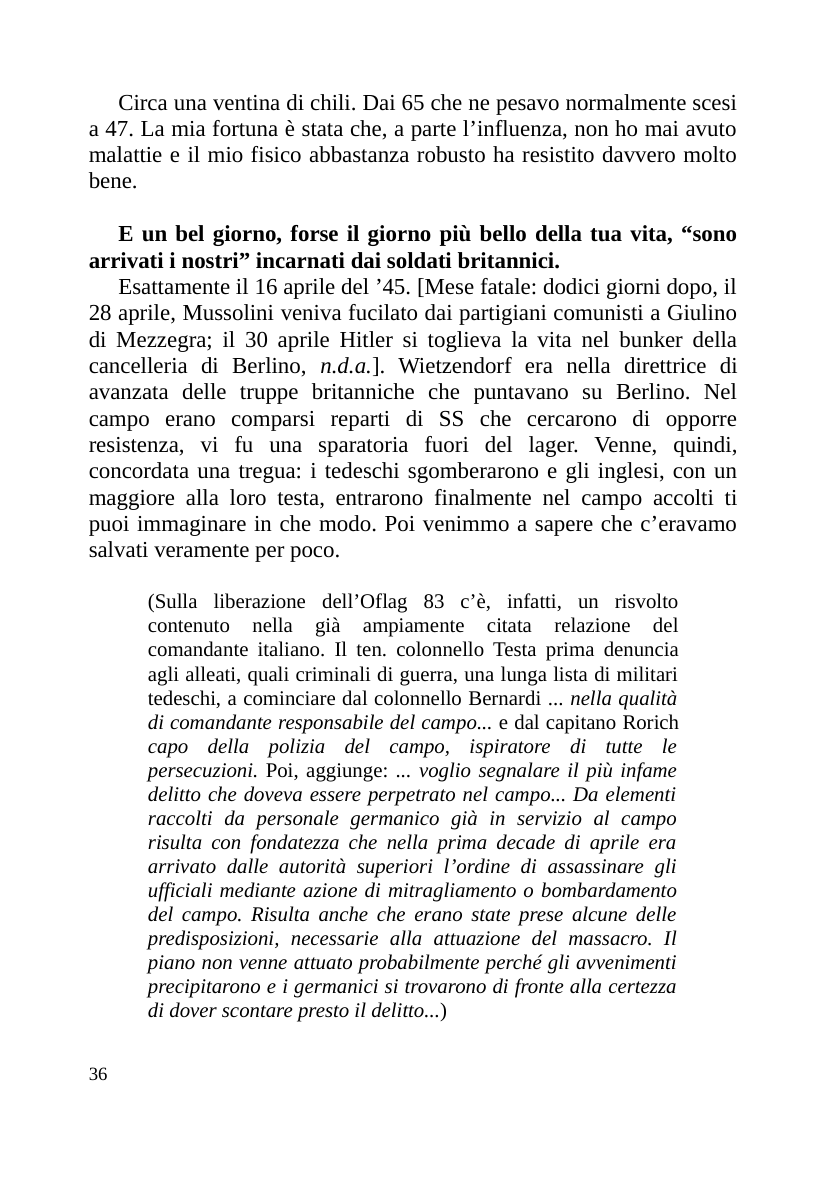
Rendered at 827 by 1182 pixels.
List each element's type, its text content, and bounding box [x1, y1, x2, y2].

text Esattamente il 16 aprile del ’45. [Mese fatale: dodici giorni dopo, il 28 aprile, Mussolini veniva fucilato dai partigiani comunisti a Giulino di Mezzegra; il 30 aprile Hitler si toglieva la vita nel bunker della cancelleria di Berlino, n.d.a.]. Wietzendorf era nella direttrice di avanzata delle truppe britanniche che puntavano su Berlino. Nel campo erano comparsi reparti di SS che cercarono di opporre resistenza, vi fu una sparatoria fuori del lager. Venne, quindi, concordata una tregua: i tedeschi sgomberarono e gli inglesi, con un maggiore alla loro testa, entrarono finalmente nel campo accolti ti puoi immaginare in che modo. Poi venimmo a sapere che c’eravamo salvati veramente per poco. [88, 273, 738, 563]
text (Sulla liberazione dell’Oflag 83 c’è, infatti, un risvolto contenuto nella già ampiamente citata relazione del comandante italiano. Il ten. colonnello Testa prima denuncia agli alleati, quali criminali di guerra, una lunga lista di militari tedeschi, a cominciare dal colonnello Bernardi ... nella qualità di comandante responsabile del campo... e dal capitano Rorich capo della polizia del campo, ispiratore di tutte le persecuzioni. Poi, aggiunge: ... voglio segnalare il più infame delitto che doveva essere perpetrato nel campo... Da elementi raccolti da personale germanico già in servizio al campo risulta con fondatezza che nella prima decade di aprile era arrivato dalle autorità superiori l’ordine di assassinare gli ufficiali mediante azione di mitragliamento o bombardamento del campo. Risulta anche che erano state prese alcune delle predisposizioni, necessarie alla attuazione del massacro. Il piano non venne attuato probabilmente perché gli avvenimenti precipitarono e i germanici si trovarono di fronte alla certezza di dover scontare presto il delitto...) [148, 589, 679, 1022]
text E un bel giorno, forse il giorno più bello della tua vita, “sono arrivati i nostri” incarnati dai soldati britannici. [88, 220, 738, 273]
text Circa una ventina di chili. Dai 65 che ne pesavo normalmente scesi a 47. La mia fortuna è stata che, a parte l’influenza, non ho mai avuto malattie e il mio fisico abbastanza robusto ha resistito davvero molto bene. [88, 88, 738, 194]
